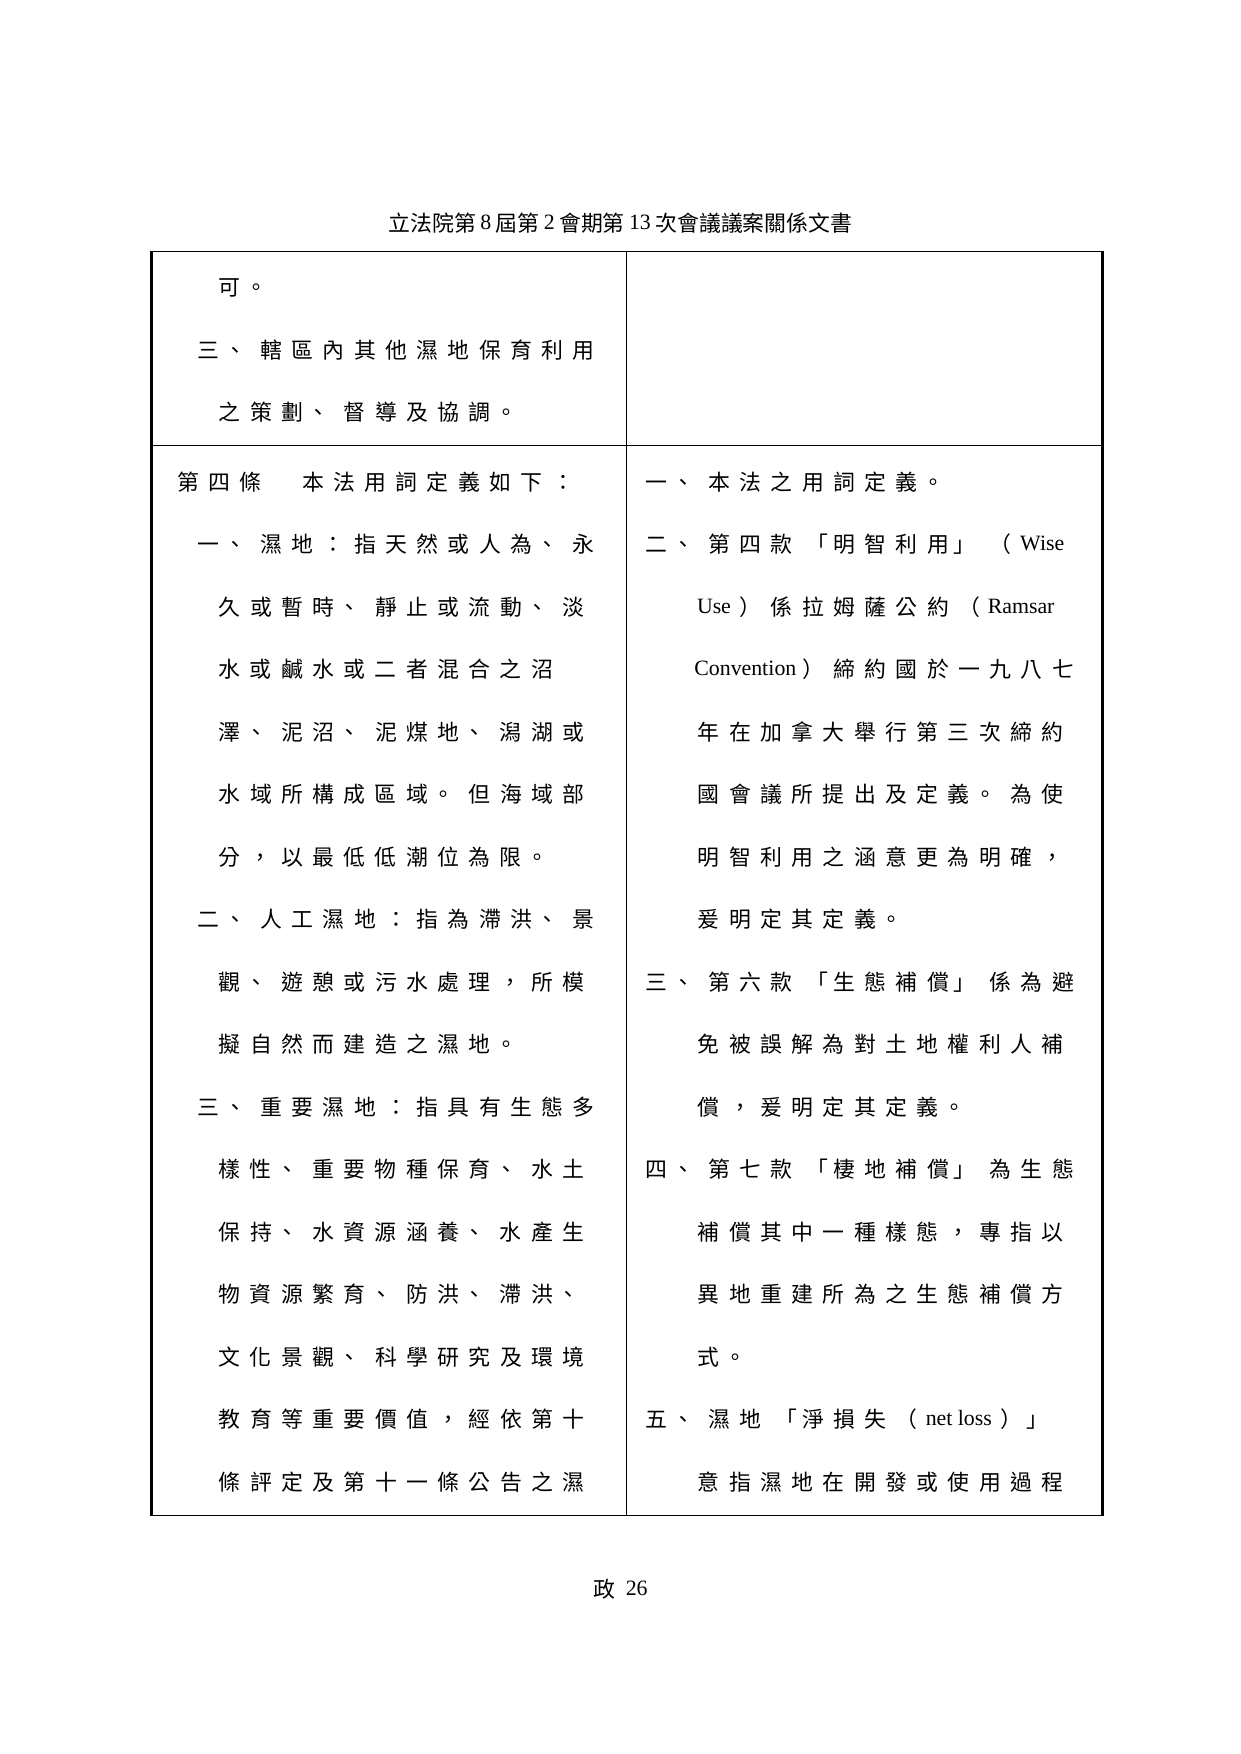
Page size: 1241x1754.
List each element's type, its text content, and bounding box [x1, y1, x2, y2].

table_cell 第四條 本法用詞定義如下： 一、濕地：指天然或人為、永久或暫時、靜止或流動、淡水或鹹水或二者混合之沼澤、泥沼、泥煤地、潟湖或水域所構成區域。但海域部分，以最低低潮位為限。 二、人工濕地：指為滯洪、景觀、遊憩或污水處理，所模擬自然而建造之濕地。 三、重要濕地：指具有生態多樣性、重要物種保育、水土保持、水資源涵養、水產生物資源繁育、防洪、滯洪、文化景觀、科學研究及環境教育等重要價值，經依第十條評定及第十一條公告之濕 [153, 446, 626, 1514]
table_cell 可。 三、轄區內其他濕地保育利用之策劃、督導及協調。 [153, 252, 626, 445]
table_cell 一、本法之用詞定義。 二、第四款「明智利用」（Wise Use）係拉姆薩公約（Ramsar Convention）締約國於一九八七年在加拿大舉行第三次締約國會議所提出及定義。為使明智利用之涵意更為明確，爰明定其定義。 三、第六款「生態補償」係為避免被誤解為對土地權利人補償，爰明定其定義。 四、第七款「棲地補償」為生態補償其中一種樣態，專指以異地重建所為之生態補償方式。 五、濕地「淨損失（net loss）」意指濕地在開發或使用過程 [627, 446, 1101, 1514]
table_cell [627, 252, 1101, 445]
